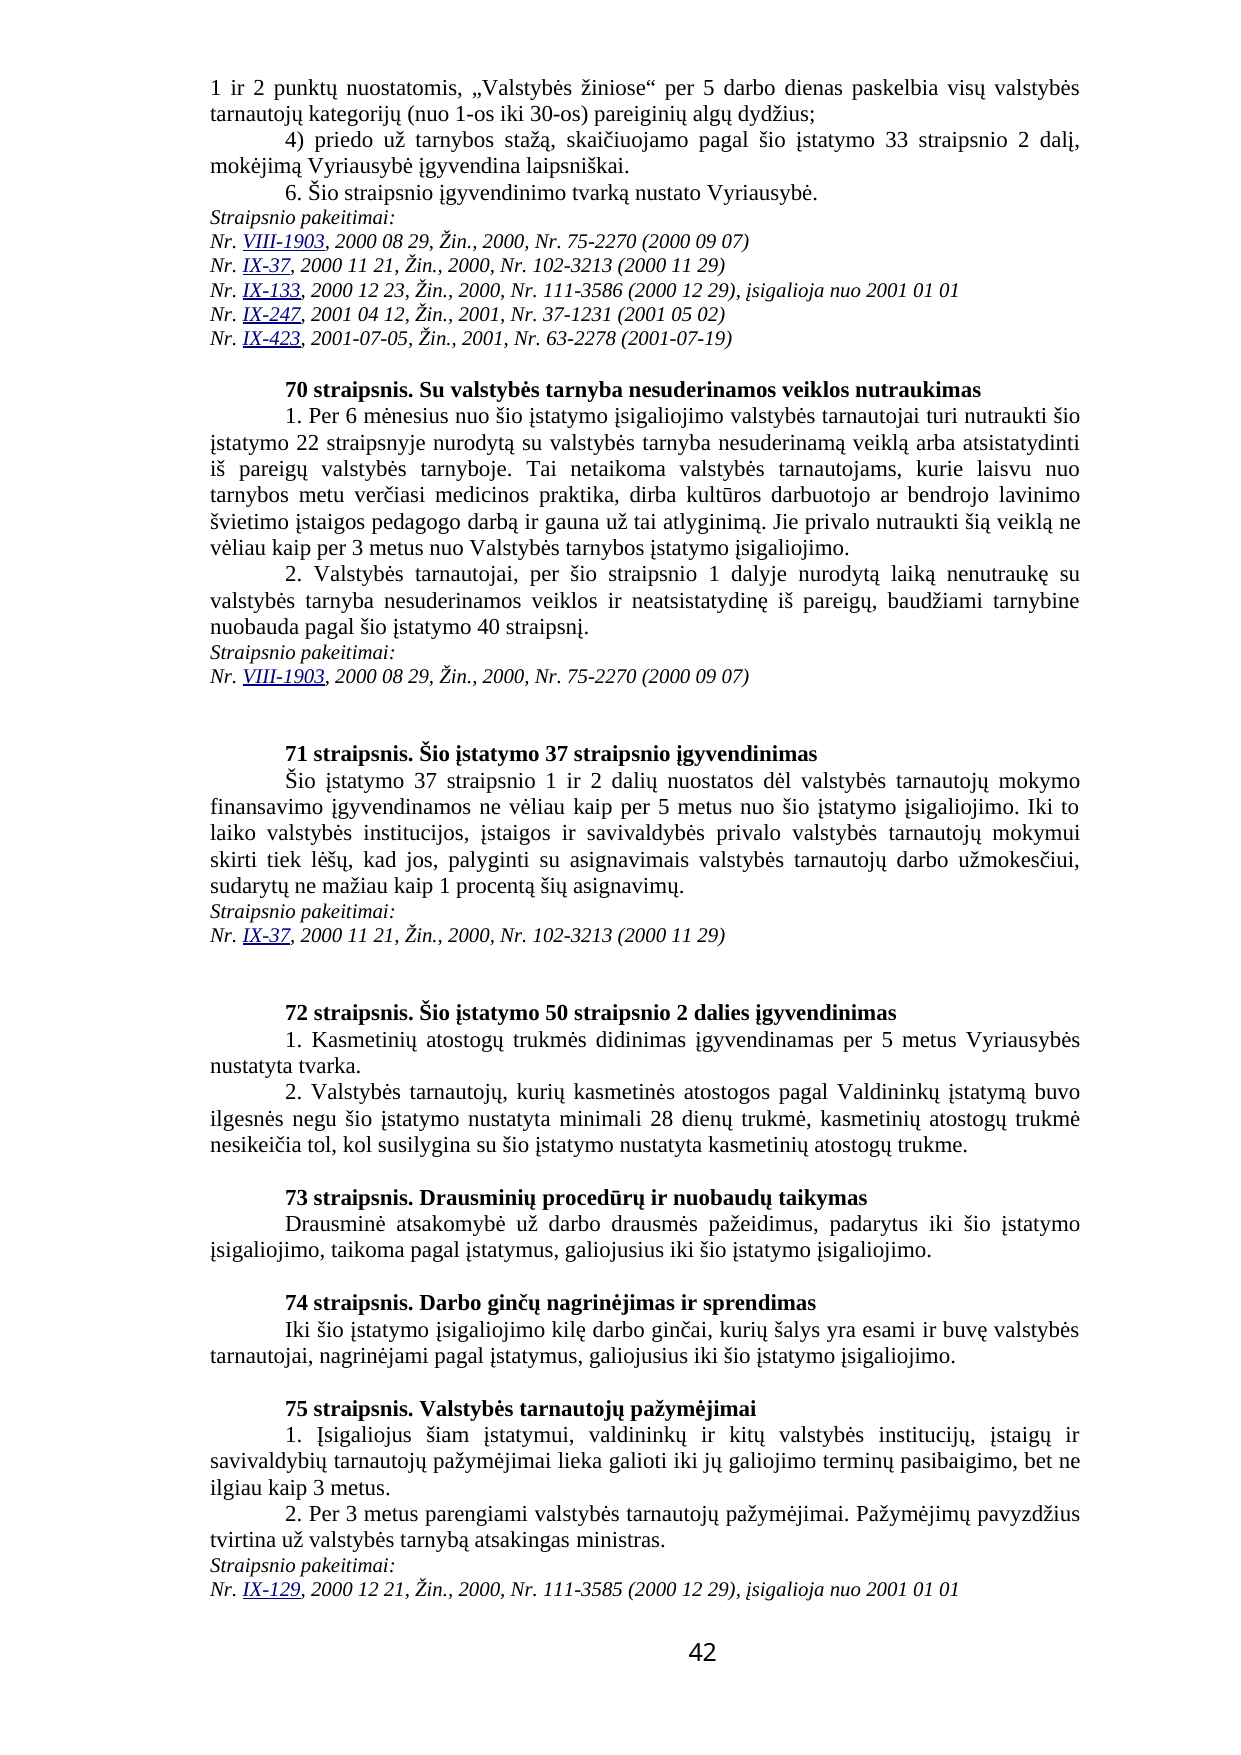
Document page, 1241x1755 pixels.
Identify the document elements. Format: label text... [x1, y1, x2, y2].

text Straipsnio pakeitimai: [210, 1553, 1081, 1577]
text Nr. IX-423, 2001-07-05, Žin., 2001, Nr. 63-2278 (2001-07-19) [210, 326, 1081, 350]
text 4) priedo už tarnybos stažą, skaičiuojamo pagal šio įstatymo 33 straipsnio 2 dalį, mokėjimą Vyriausybė įgyvendina laipsniškai. [210, 126, 1081, 179]
text 71 straipsnis. Šio įstatymo 37 straipsnio įgyvendinimas [210, 740, 1081, 767]
text 1. Per 6 mėnesius nuo šio įstatymo įsigaliojimo valstybės tarnautojai turi nutraukti šio įstatymo 22 straipsnyje nurodytą su valstybės tarnyba nesuderinamą veiklą arba atsistatydinti iš pareigų valstybės tarnyboje. Tai netaikoma valstybės tarnautojams, kurie laisvu nuo tarnybos metu verčiasi medicinos praktika, dirba kultūros darbuotojo ar bendrojo lavinimo švietimo įstaigos pedagogo darbą ir gauna už tai atlyginimą. Jie privalo nutraukti šią veiklą ne vėliau kaip per 3 metus nuo Valstybės tarnybos įstatymo įsigaliojimo. [210, 402, 1081, 561]
text 74 straipsnis. Darbo ginčų nagrinėjimas ir sprendimas [210, 1289, 1081, 1316]
text 6. Šio straipsnio įgyvendinimo tvarką nustato Vyriausybė. [210, 179, 1081, 205]
text Nr. IX-37, 2000 11 21, Žin., 2000, Nr. 102-3213 (2000 11 29) [210, 923, 1081, 947]
text Straipsnio pakeitimai: [210, 898, 1081, 923]
text 2. Valstybės tarnautojų, kurių kasmetinės atostogos pagal Valdininkų įstatymą buvo ilgesnės negu šio įstatymo nustatyta minimali 28 dienų trukmė, kasmetinių atostogų trukmė nesikeičia tol, kol susilygina su šio įstatymo nustatyta kasmetinių atostogų trukme. [210, 1078, 1081, 1157]
text Iki šio įstatymo įsigaliojimo kilę darbo ginčai, kurių šalys yra esami ir buvę valstybės tarnautojai, nagrinėjami pagal įstatymus, galiojusius iki šio įstatymo įsigaliojimo. [210, 1316, 1081, 1368]
text Nr. IX-129, 2000 12 21, Žin., 2000, Nr. 111-3585 (2000 12 29), įsigalioja nuo 2001 01 01 [210, 1577, 1081, 1601]
text Straipsnio pakeitimai: [210, 639, 1081, 664]
text Nr. IX-247, 2001 04 12, Žin., 2001, Nr. 37-1231 (2001 05 02) [210, 302, 1081, 326]
text 70 straipsnis. Su valstybės tarnyba nesuderinamos veiklos nutraukimas [210, 376, 1081, 402]
text Straipsnio pakeitimai: [210, 205, 1081, 229]
text Nr. VIII-1903, 2000 08 29, Žin., 2000, Nr. 75-2270 (2000 09 07) [210, 229, 1081, 253]
text Drausminė atsakomybė už darbo drausmės pažeidimus, padarytus iki šio įstatymo įsigaliojimo, taikoma pagal įstatymus, galiojusius iki šio įstatymo įsigaliojimo. [210, 1210, 1081, 1263]
text 1. Kasmetinių atostogų trukmės didinimas įgyvendinamas per 5 metus Vyriausybės nustatyta tvarka. [210, 1026, 1081, 1078]
text 1 ir 2 punktų nuostatomis, „Valstybės žiniose“ per 5 darbo dienas paskelbia visų valstybės tarnautojų kategorijų (nuo 1-os iki 30-os) pareiginių algų dydžius; [210, 73, 1081, 126]
text Šio įstatymo 37 straipsnio 1 ir 2 dalių nuostatos dėl valstybės tarnautojų mokymo finansavimo įgyvendinamos ne vėliau kaip per 5 metus nuo šio įstatymo įsigaliojimo. Iki to laiko valstybės institucijos, įstaigos ir savivaldybės privalo valstybės tarnautojų mokymui skirti tiek lėšų, kad jos, palyginti su asignavimais valstybės tarnautojų darbo užmokesčiui, sudarytų ne mažiau kaip 1 procentą šių asignavimų. [210, 767, 1081, 898]
text Nr. IX-133, 2000 12 23, Žin., 2000, Nr. 111-3586 (2000 12 29), įsigalioja nuo 2001 01 01 [210, 277, 1081, 302]
text 2. Valstybės tarnautojai, per šio straipsnio 1 dalyje nurodytą laiką nenutraukę su valstybės tarnyba nesuderinamos veiklos ir neatsistatydinę iš pareigų, baudžiami tarnybine nuobauda pagal šio įstatymo 40 straipsnį. [210, 561, 1081, 639]
text Nr. VIII-1903, 2000 08 29, Žin., 2000, Nr. 75-2270 (2000 09 07) [210, 664, 1081, 688]
text 1. Įsigaliojus šiam įstatymui, valdininkų ir kitų valstybės institucijų, įstaigų ir savivaldybių tarnautojų pažymėjimai lieka galioti iki jų galiojimo terminų pasibaigimo, bet ne ilgiau kaip 3 metus. [210, 1421, 1081, 1500]
text Nr. IX-37, 2000 11 21, Žin., 2000, Nr. 102-3213 (2000 11 29) [210, 253, 1081, 277]
text 73 straipsnis. Drausminių procedūrų ir nuobaudų taikymas [210, 1184, 1081, 1210]
text 2. Per 3 metus parengiami valstybės tarnautojų pažymėjimai. Pažymėjimų pavyzdžius tvirtina už valstybės tarnybą atsakingas ministras. [210, 1500, 1081, 1553]
text 72 straipsnis. Šio įstatymo 50 straipsnio 2 dalies įgyvendinimas [210, 999, 1081, 1026]
text 75 straipsnis. Valstybės tarnautojų pažymėjimai [210, 1395, 1081, 1421]
